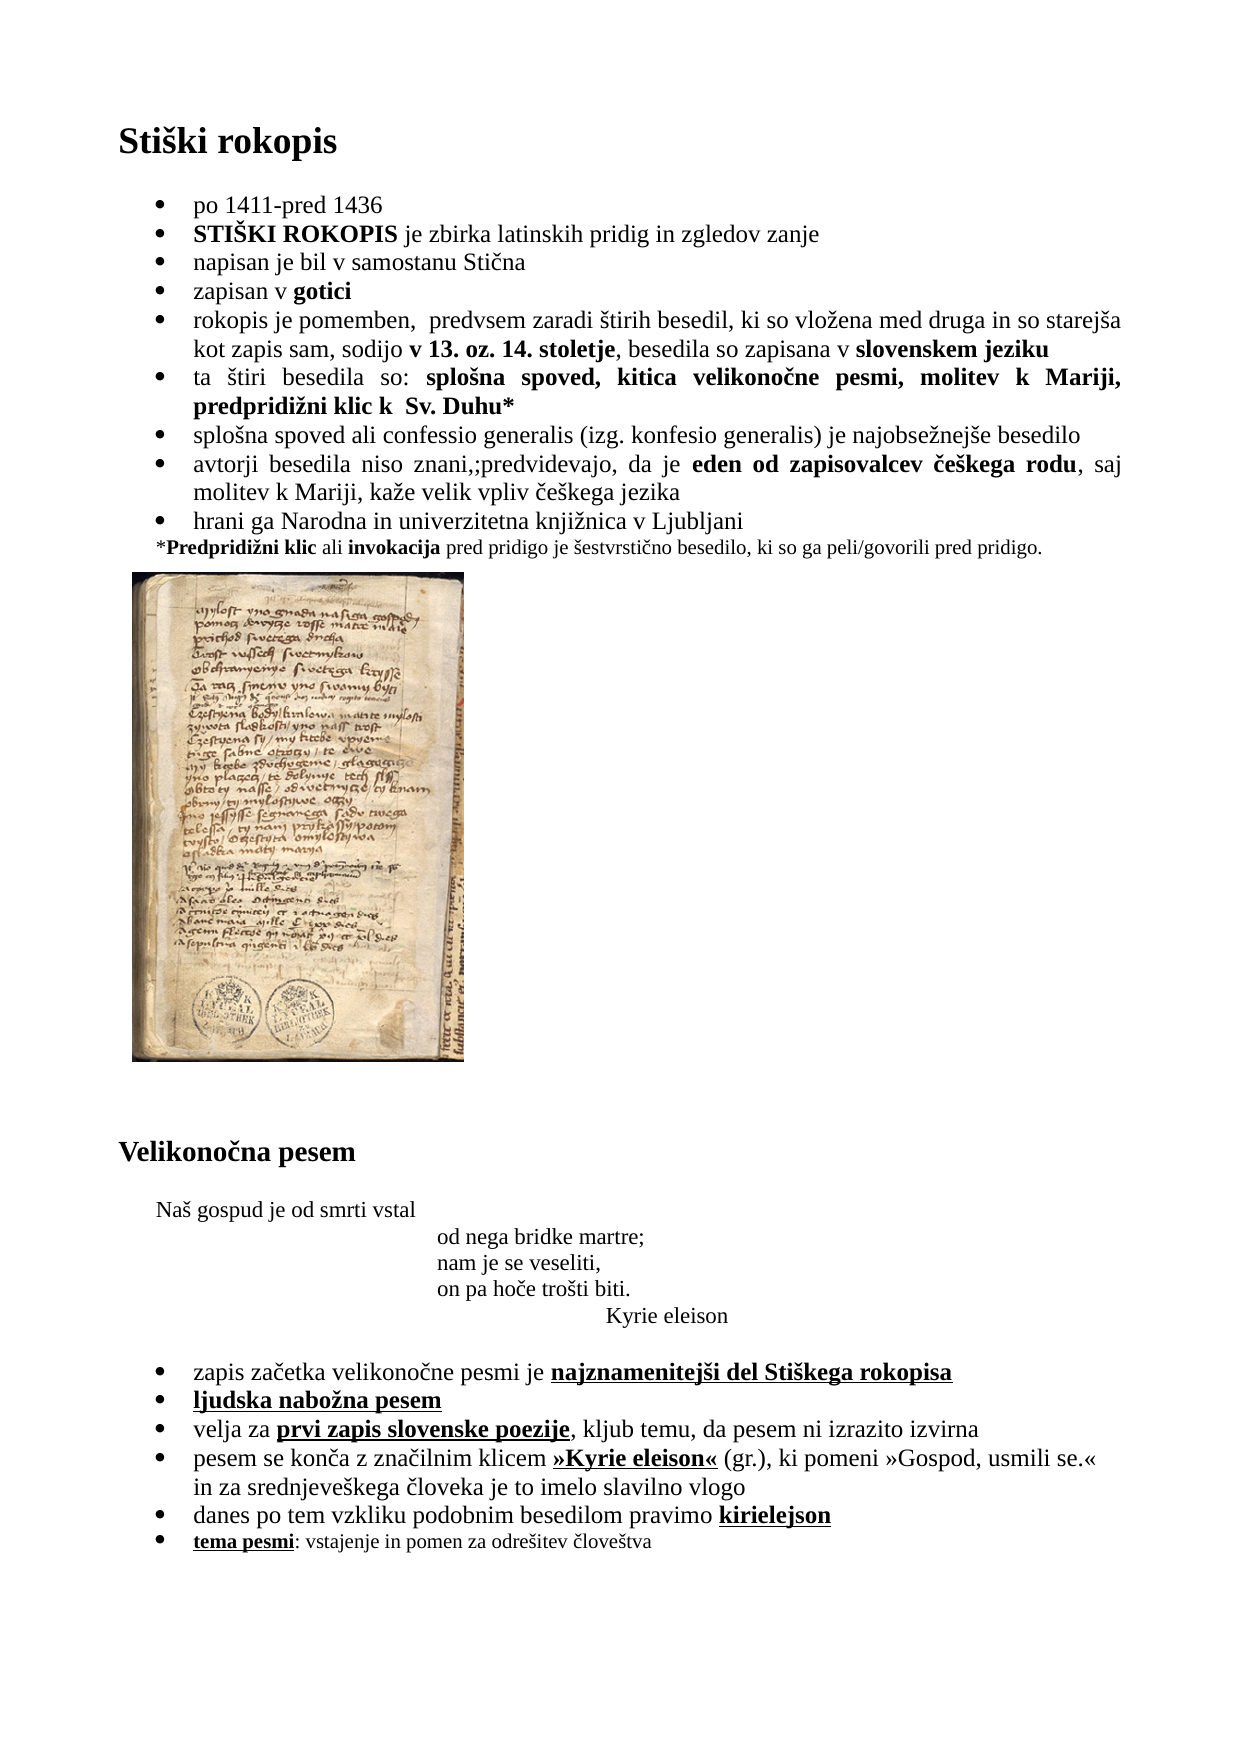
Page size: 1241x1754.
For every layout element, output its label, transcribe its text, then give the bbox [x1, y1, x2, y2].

list ta štiri besedila so: splošna spoved, kitica velikonočne pesmi, molitev k Mariji, predpridižni klic k Sv. Duhu* [156, 362, 1122, 420]
picture [132, 572, 464, 1062]
list STIŠKI ROKOPIS je zbirka latinskih pridig in zgledov zanje [156, 219, 1122, 247]
list danes po tem vzkliku podobnim besedilom pravimo kirielejson [156, 1501, 1122, 1529]
list tema pesmi: vstajenje in pomen za odrešitev človeštva [156, 1529, 1122, 1554]
list velja za prvi zapis slovenske poezije, kljub temu, da pesem ni izrazito izvirna [156, 1414, 1122, 1443]
list napisan je bil v samostanu Stična [156, 247, 1122, 276]
text nam je se veseliti, [118, 1249, 1122, 1275]
list po 1411-pred 1436 [156, 190, 1122, 219]
text Kyrie eleison [118, 1302, 1122, 1328]
list zapisan v gotici [156, 276, 1122, 305]
text on pa hoče trošti biti. [118, 1275, 1122, 1302]
text Velikonočna pesem [118, 1134, 1122, 1168]
list pesem se konča z značilnim klicem »Kyrie eleison« (gr.), ki pomeni »Gospod, usmili se.« in za srednjeveškega človeka je to imelo slavilno vlogo [156, 1443, 1122, 1501]
list ljudska nabožna pesem [156, 1386, 1122, 1414]
text Naš gospud je od smrti vstal [118, 1196, 1122, 1223]
list zapis začetka velikonočne pesmi je najznamenitejši del Stiškega rokopisa [156, 1357, 1122, 1386]
text *Predpridižni klic ali invokacija pred pridigo je šestvrstično besedilo, ki so ga peli/govorili pred pridigo. [156, 535, 1122, 559]
list hrani ga Narodna in univerzitetna knjižnica v Ljubljani [156, 506, 1122, 535]
text Stiški rokopis [118, 118, 1122, 161]
list splošna spoved ali confessio generalis (izg. konfesio generalis) je najobsežnejše besedilo [156, 420, 1122, 449]
text od nega bridke martre; [118, 1223, 1122, 1249]
list rokopis je pomemben, predvsem zaradi štirih besedil, ki so vložena med druga in so starejša kot zapis sam, sodijo v 13. oz. 14. stoletje, besedila so zapisana v slovenskem jeziku [156, 305, 1122, 362]
list avtorji besedila niso znani,;predvidevajo, da je eden od zapisovalcev češkega rodu, saj molitev k Mariji, kaže velik vpliv češkega jezika [156, 449, 1122, 506]
